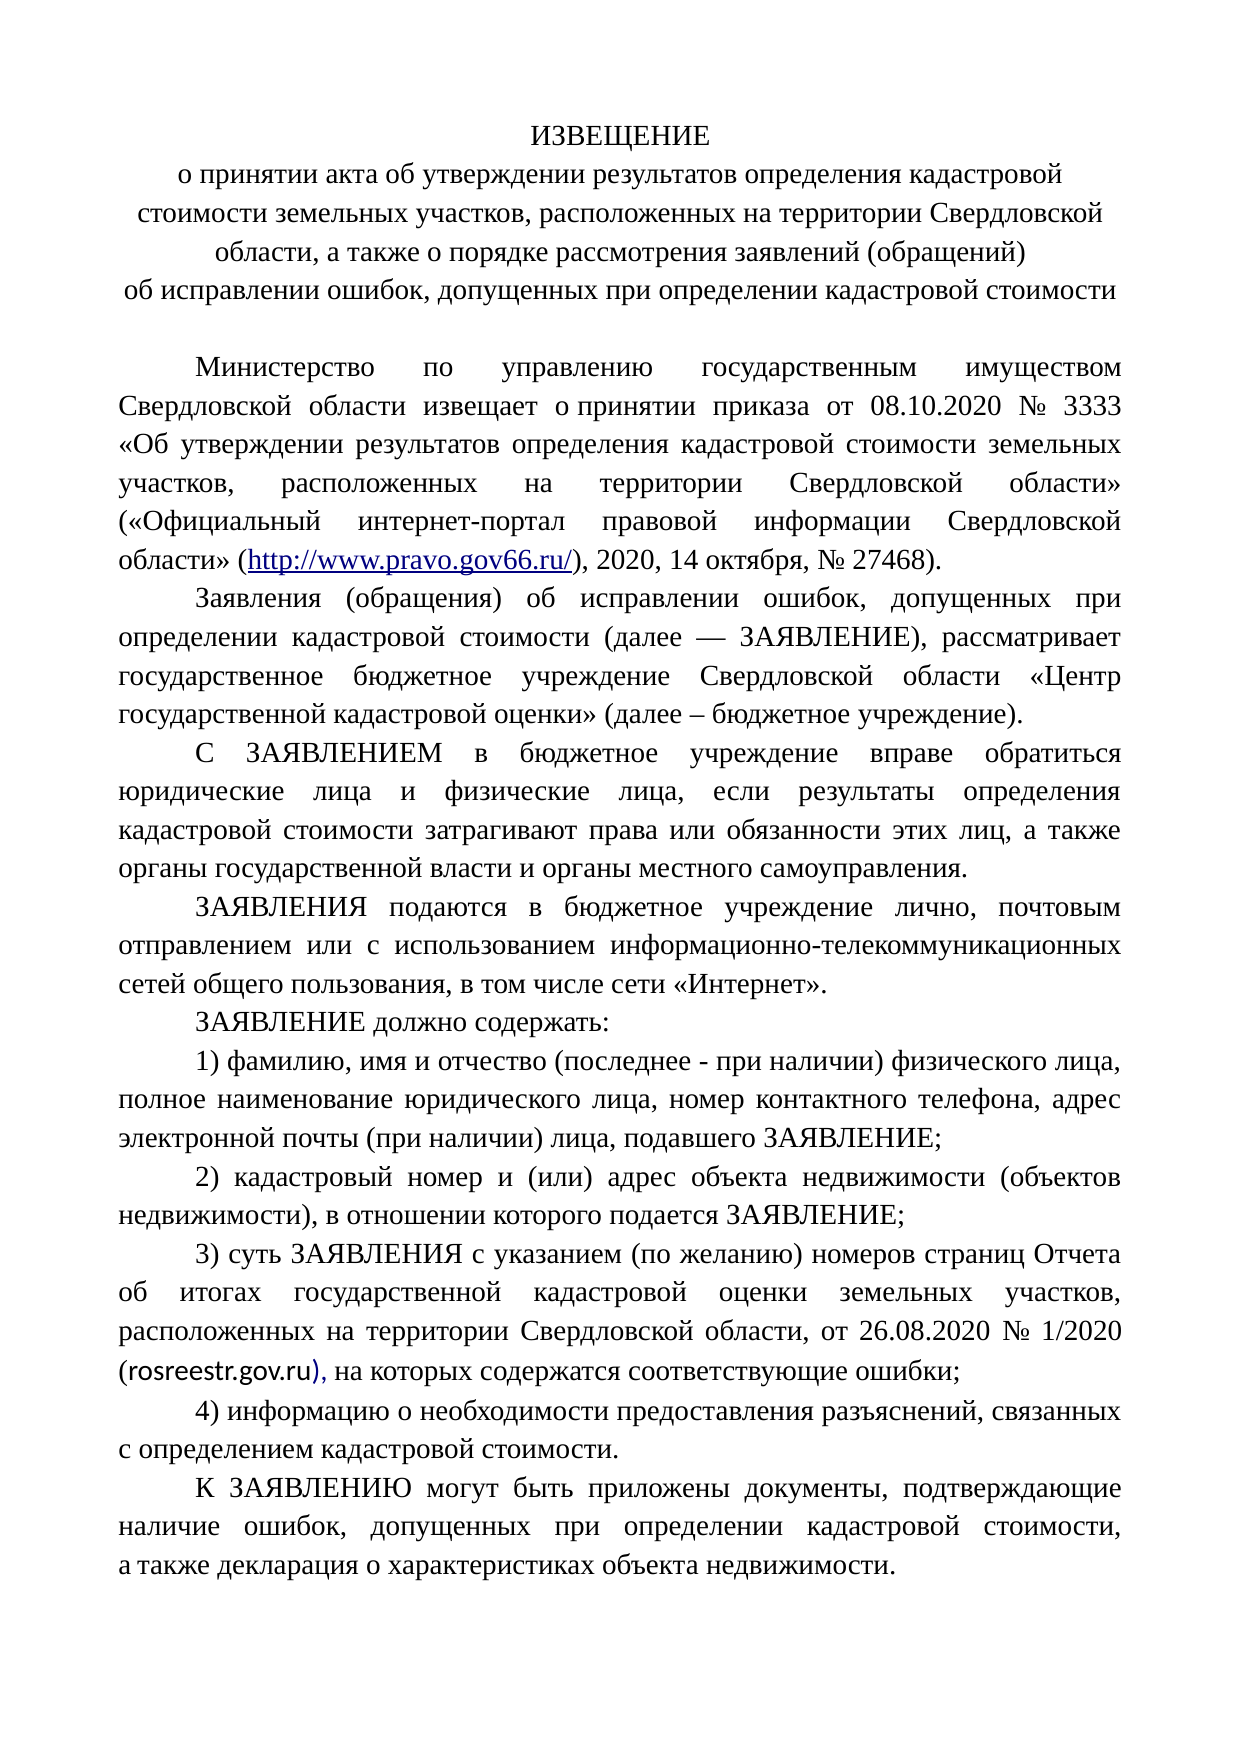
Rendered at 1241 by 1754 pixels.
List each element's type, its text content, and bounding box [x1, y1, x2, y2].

text 2) кадастровый номер и (или) адрес объекта недвижимости (объектов недвижимости), в отношении которого подается ЗАЯВЛЕНИЕ; [118, 1159, 1122, 1231]
text К ЗАЯВЛЕНИЮ могут быть приложены документы, подтверждающие наличие ошибок, допущенных при определении кадастровой стоимости, а также декларация о характеристиках объекта недвижимости. [118, 1470, 1122, 1580]
text ЗАЯВЛЕНИЕ должно содержать: [118, 1004, 1122, 1038]
text С ЗАЯВЛЕНИЕМ в бюджетное учреждение вправе обратиться юридические лица и физические лица, если результаты определения кадастровой стоимости затрагивают права или обязанности этих лиц, а также органы государственной власти и органы местного самоуправления. [118, 735, 1122, 884]
text Министерство по управлению государственным имуществом Свердловской области извещает о принятии приказа от 08.10.2020 № 3333 «Об утверждении результатов определения кадастровой стоимости земельных участков, расположенных на территории Свердловской области» («Официальный интернет-портал правовой информации Свердловской области» (http://www.pravo.gov66.ru/), 2020, 14 октября, № 27468). [118, 349, 1122, 576]
text 3) суть ЗАЯВЛЕНИЯ с указанием (по желанию) номеров страниц Отчета об итогах государственной кадастровой оценки земельных участков, расположенных на территории Свердловской области, от 26.08.2020 № 1/2020 (rosreestr.gov.ru), на которых содержатся соответствующие ошибки; [118, 1236, 1122, 1387]
text о принятии акта об утверждении результатов определения кадастровой стоимости земельных участков, расположенных на территории Свердловской области, а также о порядке рассмотрения заявлений (обращений) об исправлении ошибок, допущенных при определении кадастровой стоимости [118, 157, 1122, 306]
text ИЗВЕЩЕНИЕ [118, 118, 1122, 152]
text 1) фамилию, имя и отчество (последнее - при наличии) физического лица, полное наименование юридического лица, номер контактного телефона, адрес электронной почты (при наличии) лица, подавшего ЗАЯВЛЕНИЕ; [118, 1043, 1122, 1154]
text ЗАЯВЛЕНИЯ подаются в бюджетное учреждение лично, почтовым отправлением или с использованием информационно-телекоммуникационных сетей общего пользования, в том числе сети «Интернет». [118, 889, 1122, 999]
text 4) информацию о необходимости предоставления разъяснений, связанных с определением кадастровой стоимости. [118, 1393, 1122, 1465]
text Заявления (обращения) об исправлении ошибок, допущенных при определении кадастровой стоимости (далее — ЗАЯВЛЕНИЕ), рассматривает государственное бюджетное учреждение Свердловской области «Центр государственной кадастровой оценки» (далее – бюджетное учреждение). [118, 581, 1122, 730]
